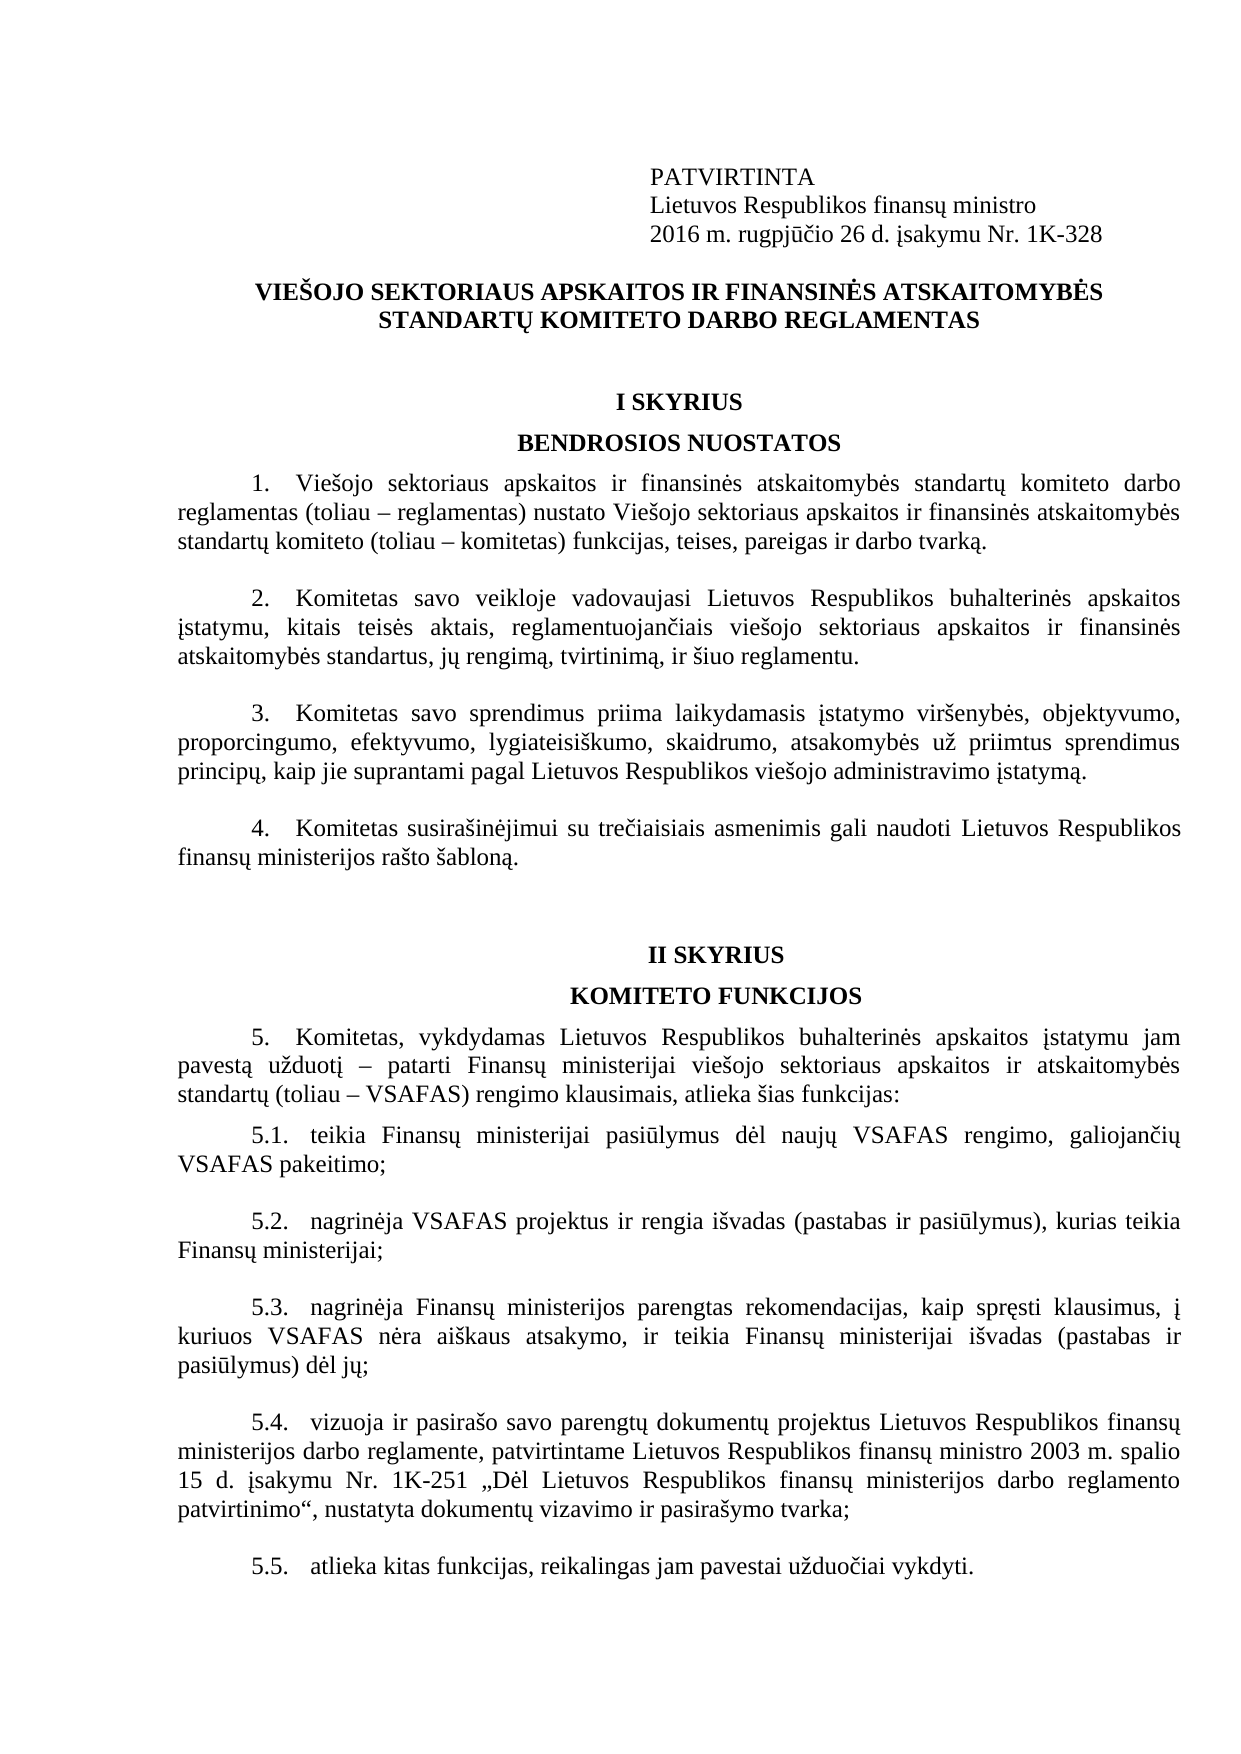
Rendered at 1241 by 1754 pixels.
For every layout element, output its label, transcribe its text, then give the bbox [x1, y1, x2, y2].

text Lietuvos Respublikos finansų ministro [649, 190, 1181, 219]
text 2016 m. rugpjūčio 26 d. įsakymu Nr. 1K-328 [649, 219, 1181, 248]
text 2. Komitetas savo veikloje vadovaujasi Lietuvos Respublikos buhalterinės apskaitos įstatymu, kitais teisės aktais, reglamentuojančiais viešojo sektoriaus apskaitos ir finansinės atskaitomybės standartus, jų rengimą, tvirtinimą, ir šiuo reglamentu. [177, 583, 1181, 669]
text 1. Viešojo sektoriaus apskaitos ir finansinės atskaitomybės standartų komiteto darbo reglamentas (toliau – reglamentas) nustato Viešojo sektoriaus apskaitos ir finansinės atskaitomybės standartų komiteto (toliau – komitetas) funkcijas, teises, pareigas ir darbo tvarką. [177, 468, 1181, 554]
text II SKYRIUS [177, 940, 1181, 969]
text I SKYRIUS [177, 387, 1181, 416]
text KOMITETO FUNKCIJOS [177, 981, 1181, 1010]
text 5. Komitetas, vykdydamas Lietuvos Respublikos buhalterinės apskaitos įstatymu jam pavestą užduotį – patarti Finansų ministerijai viešojo sektoriaus apskaitos ir atskaitomybės standartų (toliau – VSAFAS) rengimo klausimais, atlieka šias funkcijas: [177, 1022, 1181, 1108]
text 4. Komitetas susirašinėjimui su trečiaisiais asmenimis gali naudoti Lietuvos Respublikos finansų ministerijos rašto šabloną. [177, 813, 1181, 871]
text 5.2. nagrinėja VSAFAS projektus ir rengia išvadas (pastabas ir pasiūlymus), kurias teikia Finansų ministerijai; [177, 1206, 1181, 1264]
text PATVIRTINTA [650, 162, 1181, 190]
text 5.5. atlieka kitas funkcijas, reikalingas jam pavestai užduočiai vykdyti. [177, 1551, 1181, 1580]
text 5.3. nagrinėja Finansų ministerijos parengtas rekomendacijas, kaip spręsti klausimus, į kuriuos VSAFAS nėra aiškaus atsakymo, ir teikia Finansų ministerijai išvadas (pastabas ir pasiūlymus) dėl jų; [177, 1292, 1181, 1379]
text VIEŠOJO SEKTORIAUS APSKAITOS IR FINANSINĖS ATSKAITOMYBĖS STANDARTŲ KOMITETO DARBO REGLAMENTAS [177, 277, 1181, 334]
text 3. Komitetas savo sprendimus priima laikydamasis įstatymo viršenybės, objektyvumo, proporcingumo, efektyvumo, lygiateisiškumo, skaidrumo, atsakomybės už priimtus sprendimus principų, kaip jie suprantami pagal Lietuvos Respublikos viešojo administravimo įstatymą. [177, 698, 1181, 784]
text 5.1. teikia Finansų ministerijai pasiūlymus dėl naujų VSAFAS rengimo, galiojančių VSAFAS pakeitimo; [177, 1120, 1181, 1177]
text BENDROSIOS NUOSTATOS [177, 428, 1181, 456]
text 5.4. vizuoja ir pasirašo savo parengtų dokumentų projektus Lietuvos Respublikos finansų ministerijos darbo reglamente, patvirtintame Lietuvos Respublikos finansų ministro 2003 m. spalio 15 d. įsakymu Nr. 1K-251 „Dėl Lietuvos Respublikos finansų ministerijos darbo reglamento patvirtinimo“, nustatyta dokumentų vizavimo ir pasirašymo tvarka; [177, 1407, 1181, 1522]
